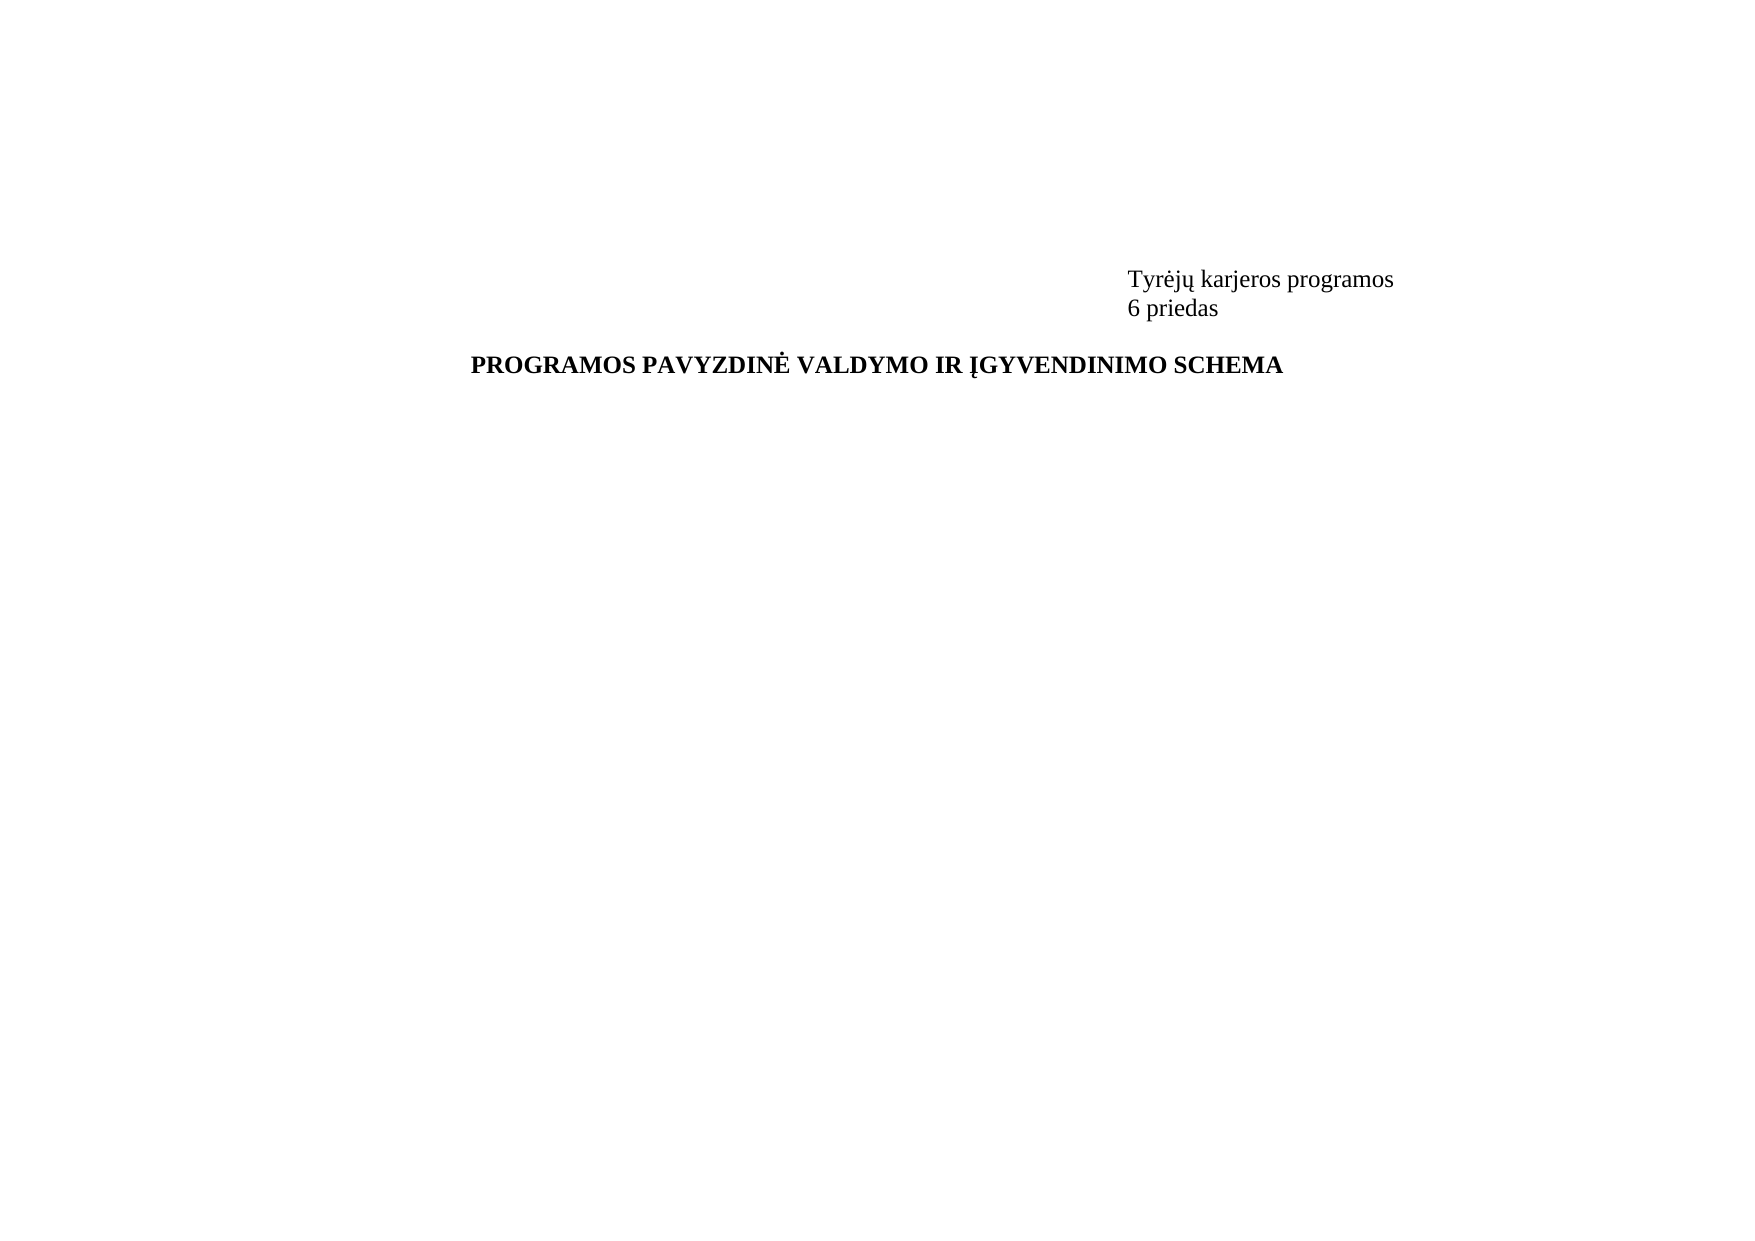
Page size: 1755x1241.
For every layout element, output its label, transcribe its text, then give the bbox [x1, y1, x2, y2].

text 6 priedas [118, 293, 1636, 322]
text Tyrėjų karjeros programos [118, 264, 1636, 293]
text PROGRAMOS PAVYZDINĖ VALDYMO IR ĮGYVENDINIMO SCHEMA [118, 350, 1636, 379]
